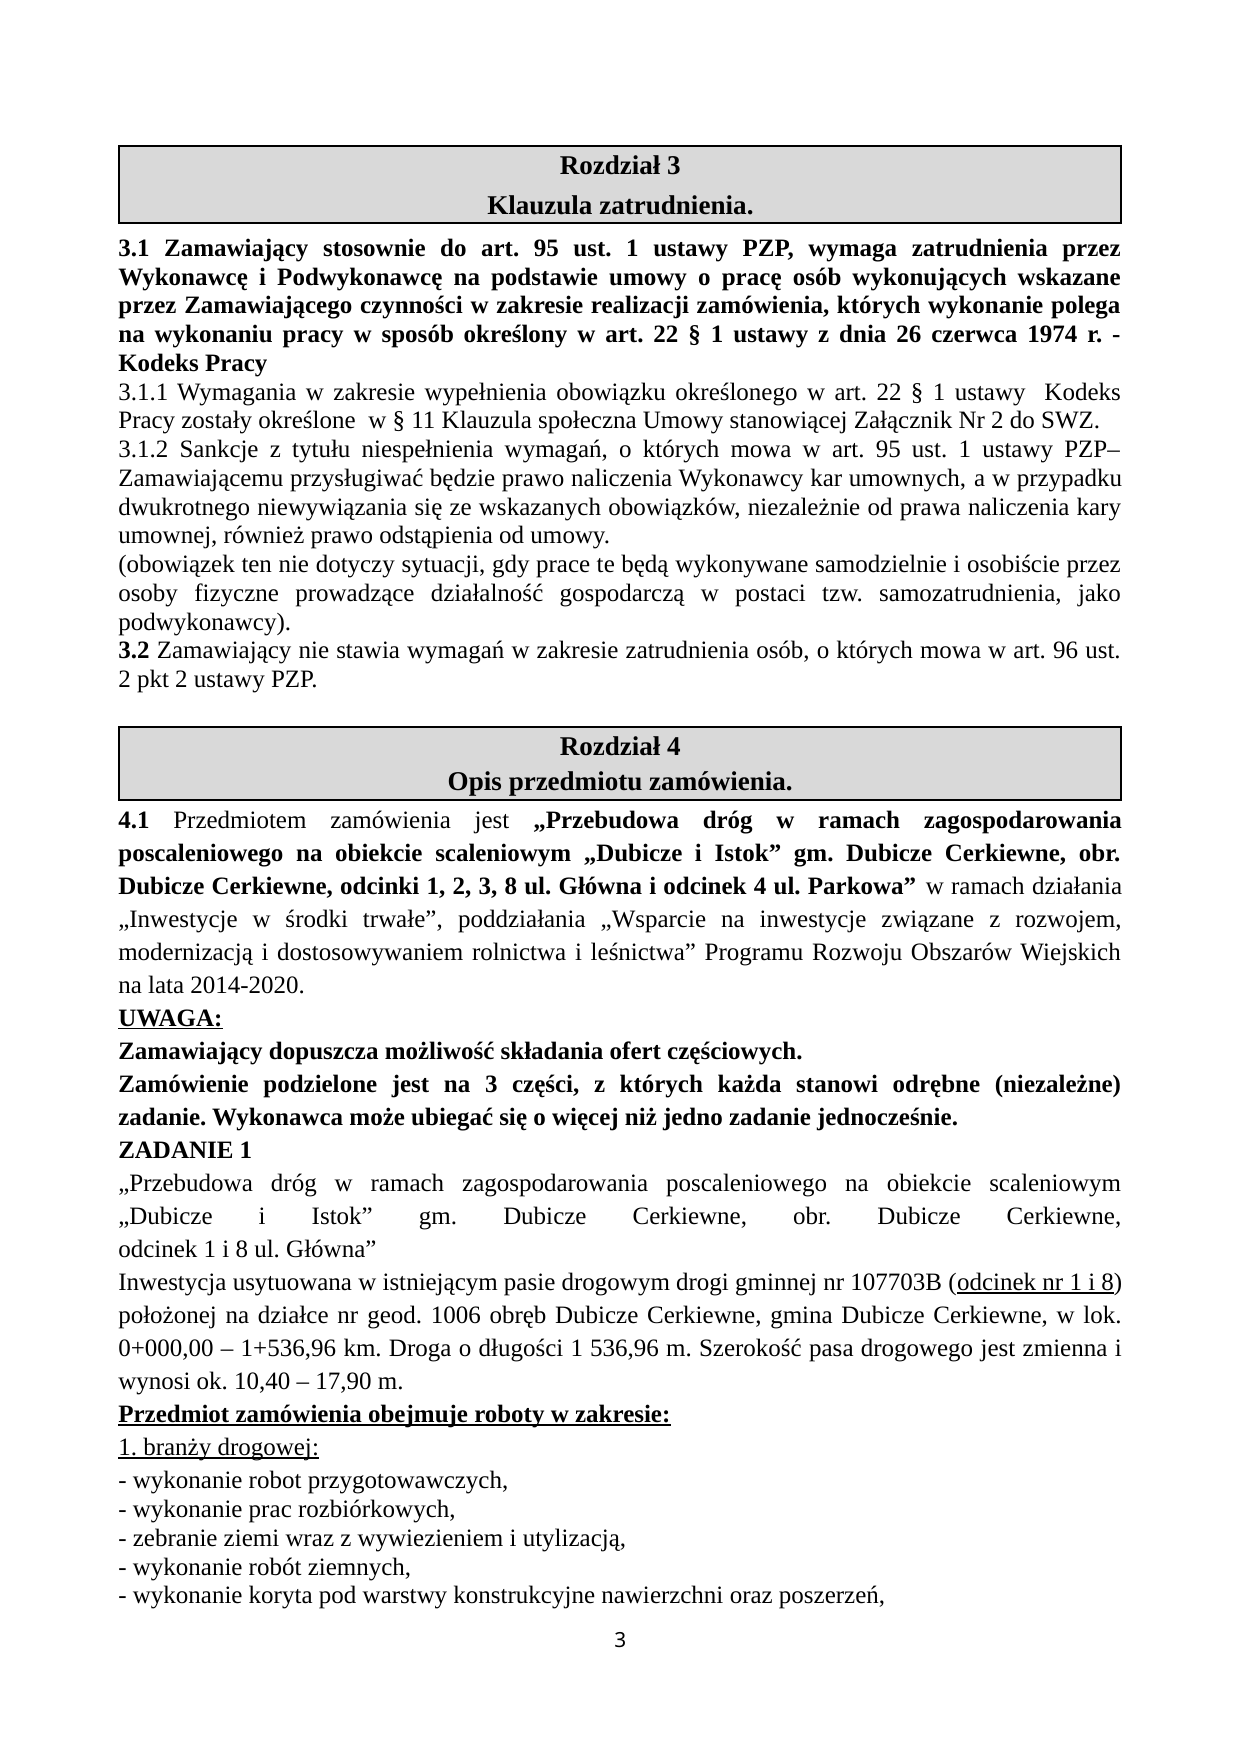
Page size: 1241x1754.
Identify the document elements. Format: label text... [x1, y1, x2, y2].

text Klauzula zatrudnienia. [120, 185, 1120, 222]
text Zamówienie podzielone jest na 3 części, z których każda stanowi odrębne (niezależne) zadanie. Wykonawca może ubiegać się o więcej niż jedno zadanie jednocześnie. [118, 1069, 1122, 1131]
text „Przebudowa dróg w ramach zagospodarowania poscaleniowego na obiekcie scaleniowym „Dubicze i Istok” gm. Dubicze Cerkiewne, obr. Dubicze Cerkiewne, odcinek 1 i 8 ul. Główna” [118, 1168, 1122, 1263]
text 4.1 Przedmiotem zamówienia jest „Przebudowa dróg w ramach zagospodarowania poscaleniowego na obiekcie scaleniowym „Dubicze i Istok” gm. Dubicze Cerkiewne, obr. Dubicze Cerkiewne, odcinki 1, 2, 3, 8 ul. Główna i odcinek 4 ul. Parkowa” w ramach działania „Inwestycje w środki trwałe”, poddziałania „Wsparcie na inwestycje związane z rozwojem, modernizacją i dostosowywaniem rolnictwa i leśnictwa” Programu Rozwoju Obszarów Wiejskich na lata 2014-2020. [118, 805, 1122, 999]
text Rozdział 4 [120, 728, 1120, 761]
text - wykonanie prac rozbiórkowych, [118, 1494, 1122, 1523]
text - wykonanie robot przygotowawczych, [118, 1465, 1122, 1494]
text Przedmiot zamówienia obejmuje roboty w zakresie: [118, 1399, 1122, 1428]
text - wykonanie koryta pod warstwy konstrukcyjne nawierzchni oraz poszerzeń, [118, 1580, 1122, 1609]
text Zamawiający dopuszcza możliwość składania ofert częściowych. [118, 1036, 1122, 1065]
text UWAGA: [118, 1003, 1122, 1032]
text ZADANIE 1 [118, 1135, 1122, 1164]
text - zebranie ziemi wraz z wywiezieniem i utylizacją, [118, 1523, 1122, 1552]
text 3.2 Zamawiający nie stawia wymagań w zakresie zatrudnienia osób, o których mowa w art. 96 ust. 2 pkt 2 ustawy PZP. [118, 635, 1122, 693]
text 1. branży drogowej: [118, 1432, 1122, 1461]
text Rozdział 3 [120, 147, 1120, 180]
text (obowiązek ten nie dotyczy sytuacji, gdy prace te będą wykonywane samodzielnie i osobiście przez osoby fizyczne prowadzące działalność gospodarczą w postaci tzw. samozatrudnienia, jako podwykonawcy). [118, 549, 1122, 635]
text 3.1.2 Sankcje z tytułu niespełnienia wymagań, o których mowa w art. 95 ust. 1 ustawy PZP– Zamawiającemu przysługiwać będzie prawo naliczenia Wykonawcy kar umownych, a w przypadku dwukrotnego niewywiązania się ze wskazanych obowiązków, niezależnie od prawa naliczenia kary umownej, również prawo odstąpienia od umowy. [118, 434, 1122, 549]
text - wykonanie robót ziemnych, [118, 1552, 1122, 1580]
text Opis przedmiotu zamówienia. [120, 761, 1120, 799]
text Inwestycja usytuowana w istniejącym pasie drogowym drogi gminnej nr 107703B (odcinek nr 1 i 8) położonej na działce nr geod. 1006 obręb Dubicze Cerkiewne, gmina Dubicze Cerkiewne, w lok. 0+000,00 – 1+536,96 km. Droga o długości 1 536,96 m. Szerokość pasa drogowego jest zmienna i wynosi ok. 10,40 – 17,90 m. [118, 1267, 1122, 1395]
text 3.1.1 Wymagania w zakresie wypełnienia obowiązku określonego w art. 22 § 1 ustawy Kodeks Pracy zostały określone w § 11 Klauzula społeczna Umowy stanowiącej Załącznik Nr 2 do SWZ. [118, 377, 1122, 434]
text 3.1 Zamawiający stosownie do art. 95 ust. 1 ustawy PZP, wymaga zatrudnienia przez Wykonawcę i Podwykonawcę na podstawie umowy o pracę osób wykonujących wskazane przez Zamawiającego czynności w zakresie realizacji zamówienia, których wykonanie polega na wykonaniu pracy w sposób określony w art. 22 § 1 ustawy z dnia 26 czerwca 1974 r. - Kodeks Pracy [118, 233, 1122, 377]
